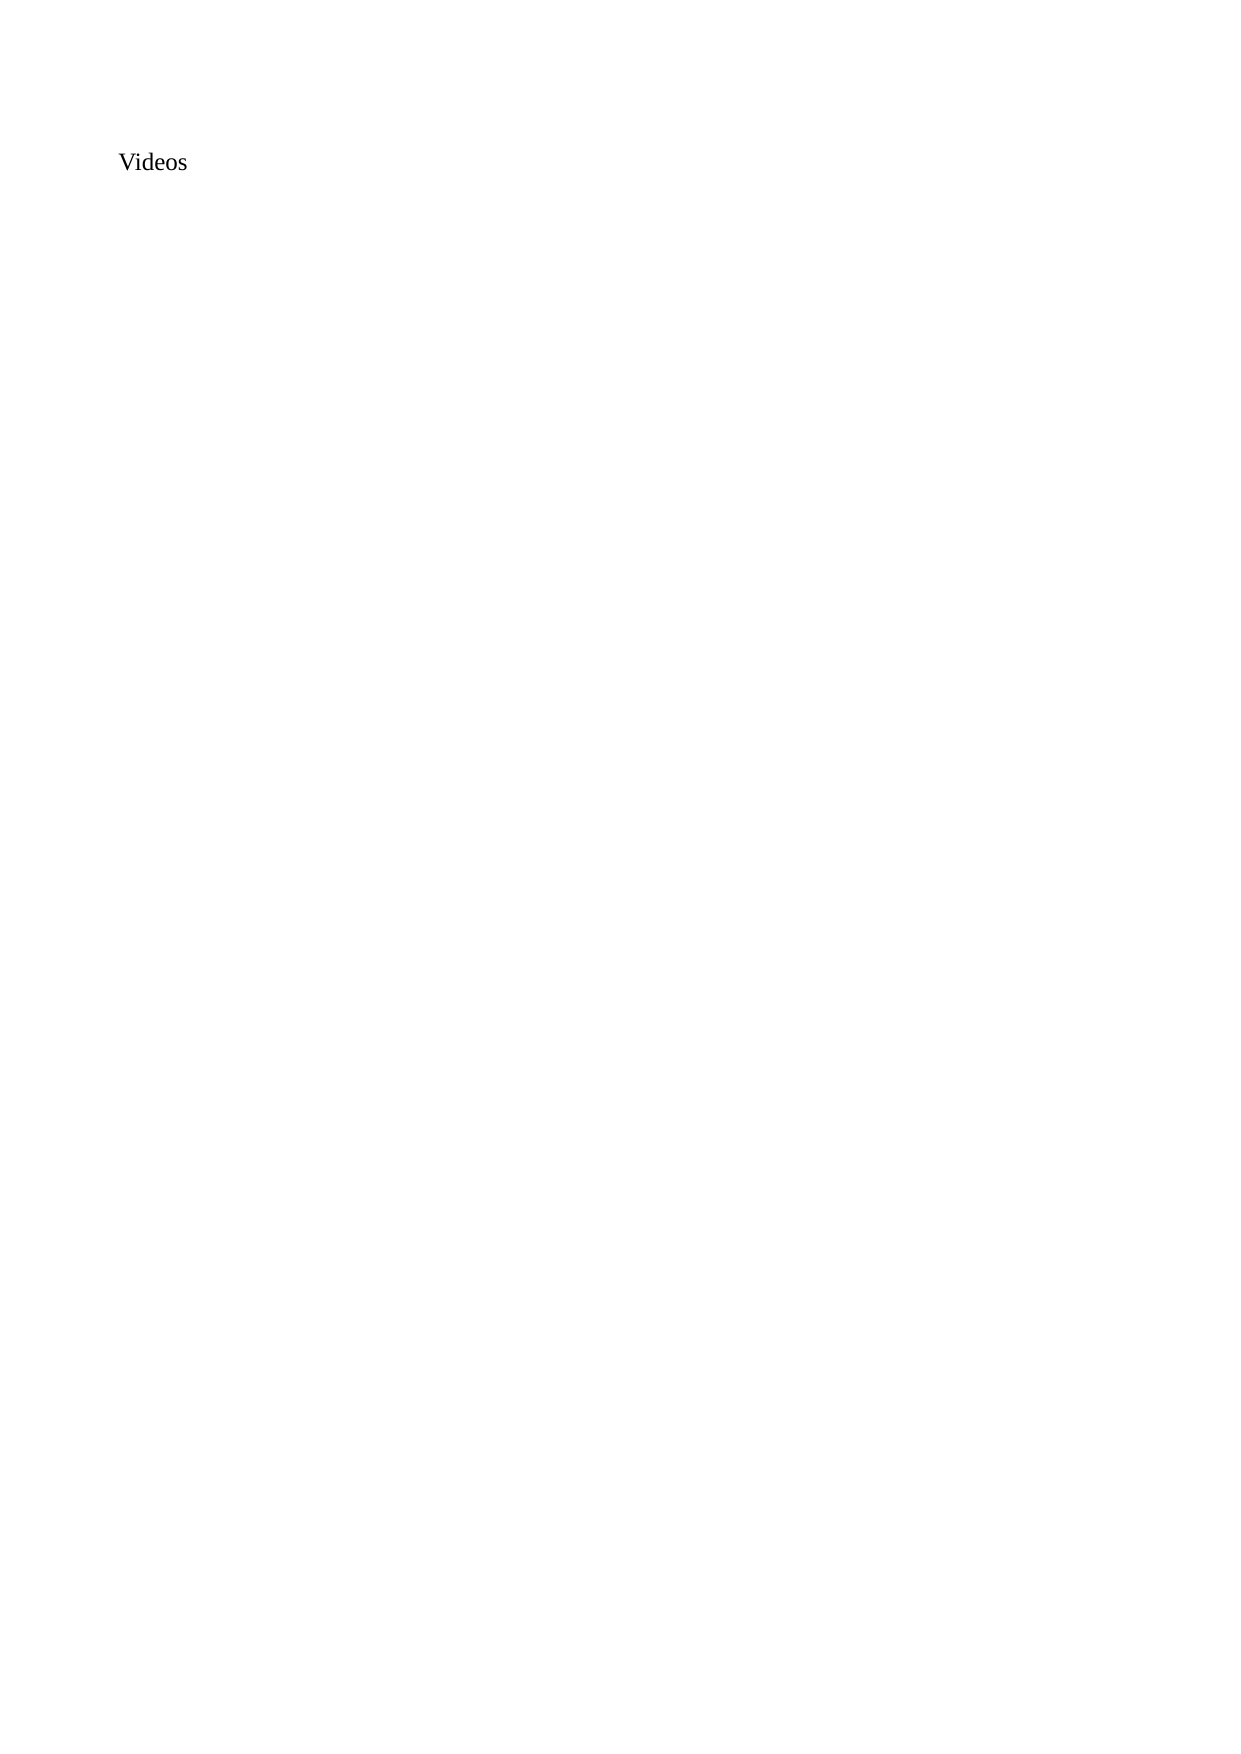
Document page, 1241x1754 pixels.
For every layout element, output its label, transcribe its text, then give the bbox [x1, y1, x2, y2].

text Videos [118, 147, 1122, 176]
